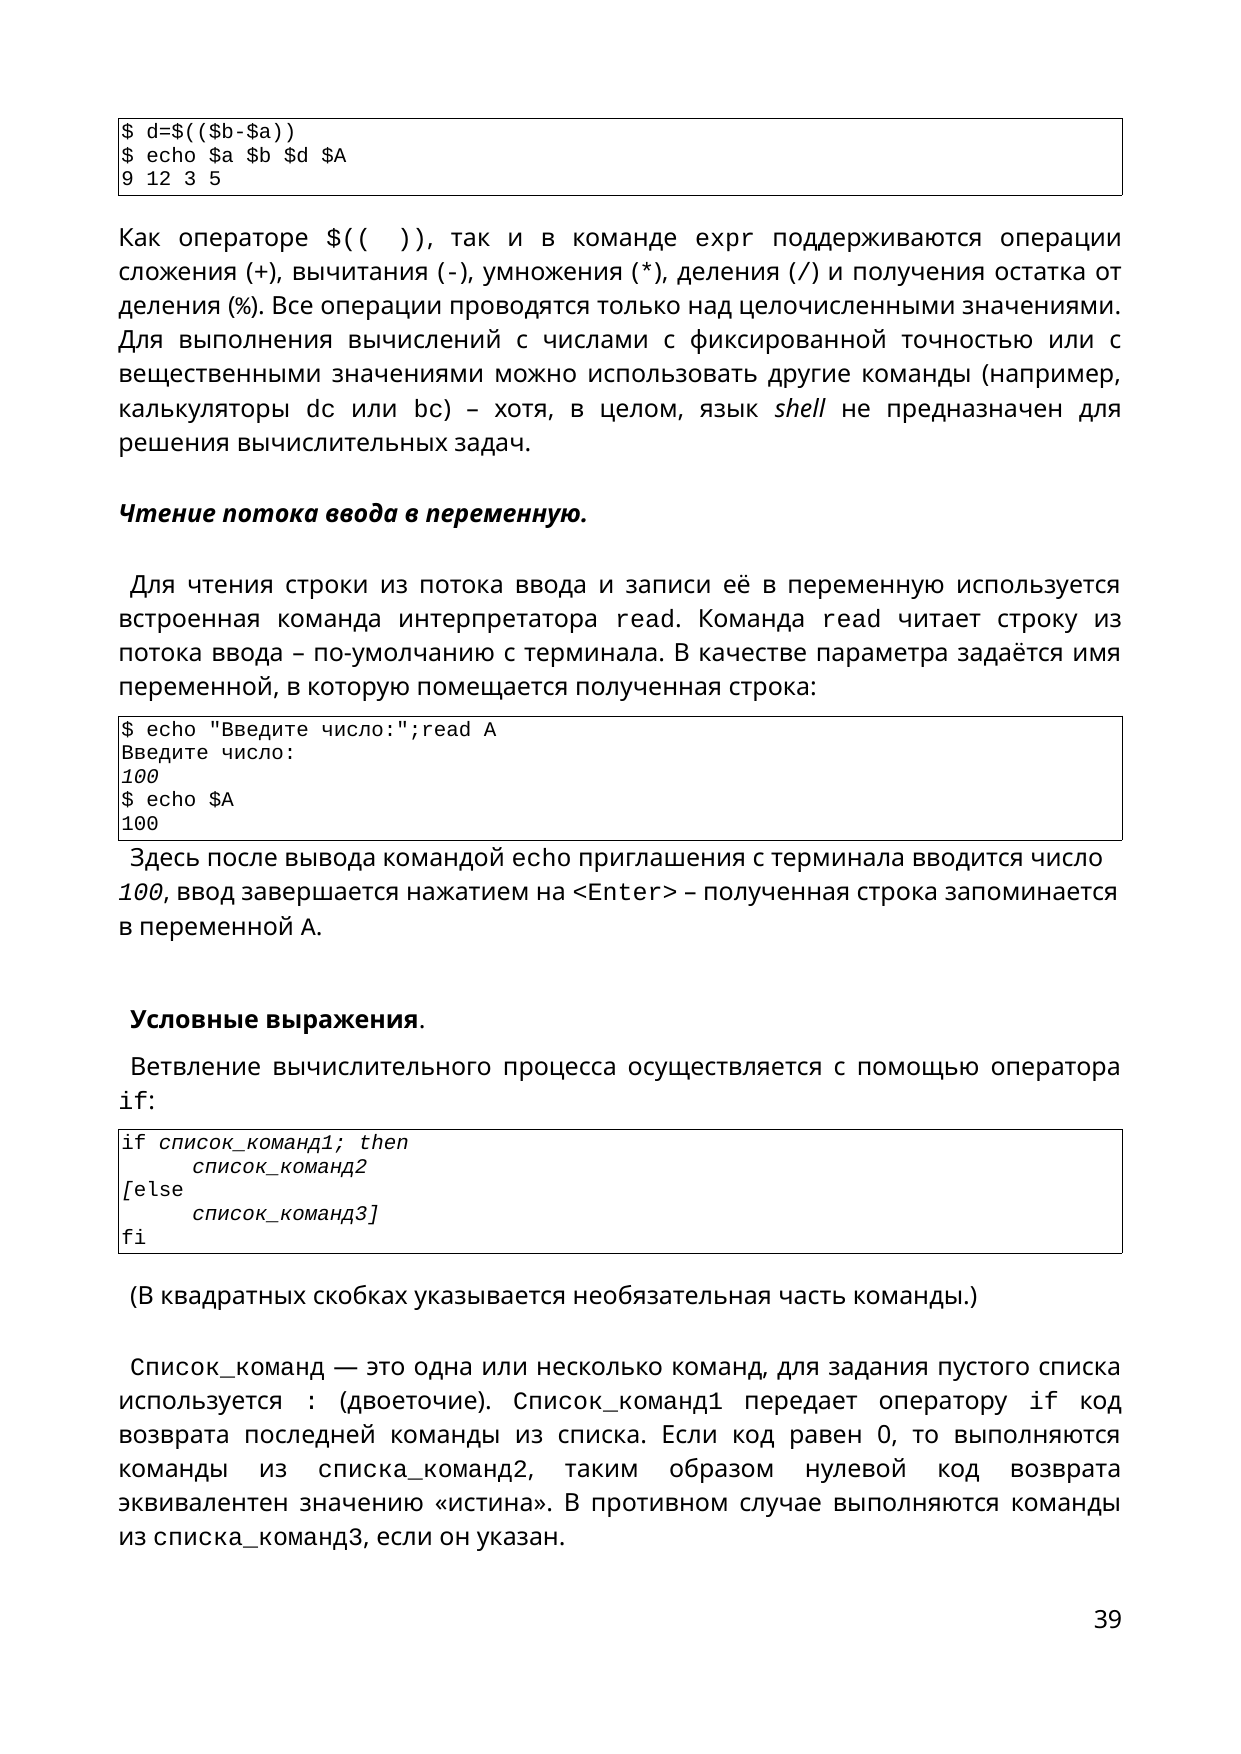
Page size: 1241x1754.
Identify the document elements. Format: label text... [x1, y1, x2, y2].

subtitle Чтение потока ввода в переменную. [118, 496, 1122, 530]
text $ echo "Введите число:";read A [119, 717, 1122, 739]
text Условные выражения. [118, 1002, 1122, 1036]
text 100 [119, 810, 1122, 840]
text $ echo $a $b $d $A [119, 142, 1122, 165]
text $ d=$(($b-$a)) [119, 119, 1122, 142]
text Для чтения строки из потока ввода и записи её в переменную используется встроенная команда интерпретатора read. Команда read читает строку из потока ввода – по-умолчанию с терминала. В качестве параметра задаётся имя переменной, в которую помещается полученная строка: [118, 567, 1122, 703]
text fi [119, 1224, 1122, 1253]
text if список_команд1; then [119, 1130, 1122, 1153]
text список_команд3] [119, 1200, 1122, 1224]
text Список_команд — это одна или несколько команд, для задания пустого списка используется : (двоеточие). Список_команд1 передает оператору if код возврата последней команды из списка. Если код равен 0, то выполняются команды из списка_команд2, таким образом нулевой код возврата эквивалентен значению «истина». В противном случае выполняются команды из списка_команд3, если он указан. [118, 1348, 1122, 1553]
text Введите число: [119, 739, 1122, 763]
text [else [119, 1176, 1122, 1200]
text Ветвление вычислительного процесса осуществляется с помощью оператора if: [118, 1048, 1122, 1117]
text (В квадратных скобках указывается необязательная часть команды.) [118, 1277, 1122, 1312]
text 9 12 3 5 [119, 165, 1122, 195]
text Как операторе $(( )), так и в команде expr поддерживаются операции сложения (+), вычитания (-), умножения (*), деления (/) и получения остатка от деления (%). Все операции проводятся только над целочисленными значениями. Для выполнения вычислений с числами с фиксированной точностью или с вещественными значениями можно использовать другие команды (например, калькуляторы dc или bc) – хотя, в целом, язык shell не предназначен для решения вычислительных задач. [118, 219, 1122, 458]
text список_команд2 [119, 1153, 1122, 1176]
text $ echo $A [119, 786, 1122, 810]
text Здесь после вывода командой echo приглашения с терминала вводится число 100, ввод завершается нажатием на <Enter> – полученная строка запоминается в переменной A. [118, 841, 1122, 943]
text 100 [119, 763, 1122, 786]
